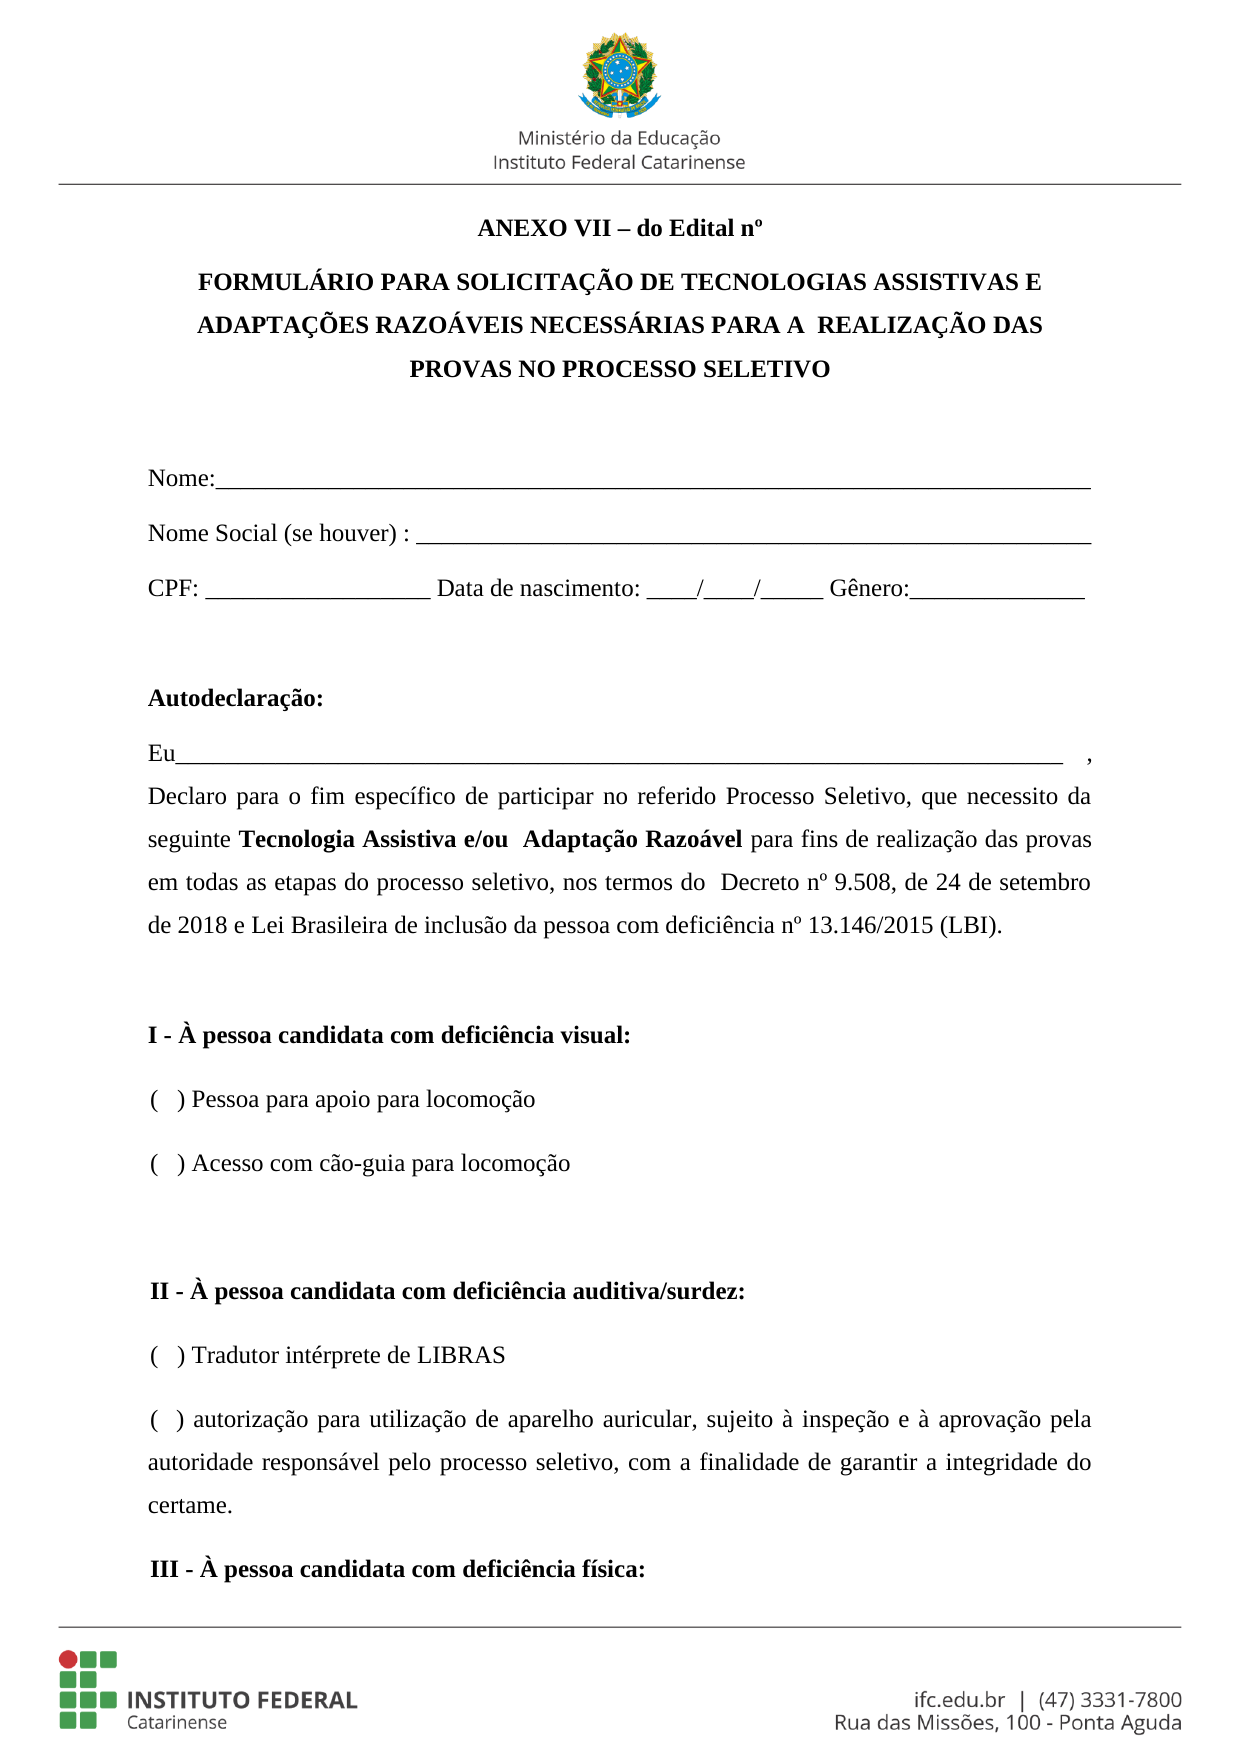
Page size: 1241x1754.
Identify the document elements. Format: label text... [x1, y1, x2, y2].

text FORMULÁRIO PARA SOLICITAÇÃO DE TECNOLOGIAS ASSISTIVAS E ADAPTAÇÕES RAZOÁVEIS NECESSÁRIAS PARA A REALIZAÇÃO DAS PROVAS NO PROCESSO SELETIVO [148, 267, 1093, 382]
text CPF: __________________ Data de nascimento: ____/____/_____ Gênero:______________ [148, 573, 1093, 602]
text I - À pessoa candidata com deficiência visual: [148, 1020, 1093, 1049]
picture [0, 1626, 1240, 1754]
text ( ) Pessoa para apoio para locomoção [148, 1084, 1093, 1113]
text Eu_______________________________________________________________________ , Declaro para o fim específico de participar no referido Processo Seletivo, que necessito da seguinte Tecnologia Assistiva e/ou Adaptação Razoável para fins de realização das provas em todas as etapas do processo seletivo, nos termos do Decreto nº 9.508, de 24 de setembro de 2018 e Lei Brasileira de inclusão da pessoa com deficiência nº 13.146/2015 (LBI). [148, 738, 1093, 939]
text III - À pessoa candidata com deficiência física: [148, 1554, 1093, 1583]
text ( ) Acesso com cão-guia para locomoção [148, 1148, 1093, 1177]
text Nome:______________________________________________________________________ [148, 463, 1093, 492]
text II - À pessoa candidata com deficiência auditiva/surdez: [148, 1276, 1093, 1305]
text ANEXO VII – do Edital nº [148, 213, 1093, 241]
text ( ) autorização para utilização de aparelho auricular, sujeito à inspeção e à aprovação pela autoridade responsável pelo processo seletivo, com a finalidade de garantir a integridade do certame. [148, 1404, 1093, 1519]
text ( ) Tradutor intérprete de LIBRAS [148, 1340, 1093, 1369]
text Nome Social (se houver) : ______________________________________________________ [148, 518, 1093, 547]
picture [0, 25, 1240, 185]
text Autodeclaração: [148, 683, 1093, 712]
